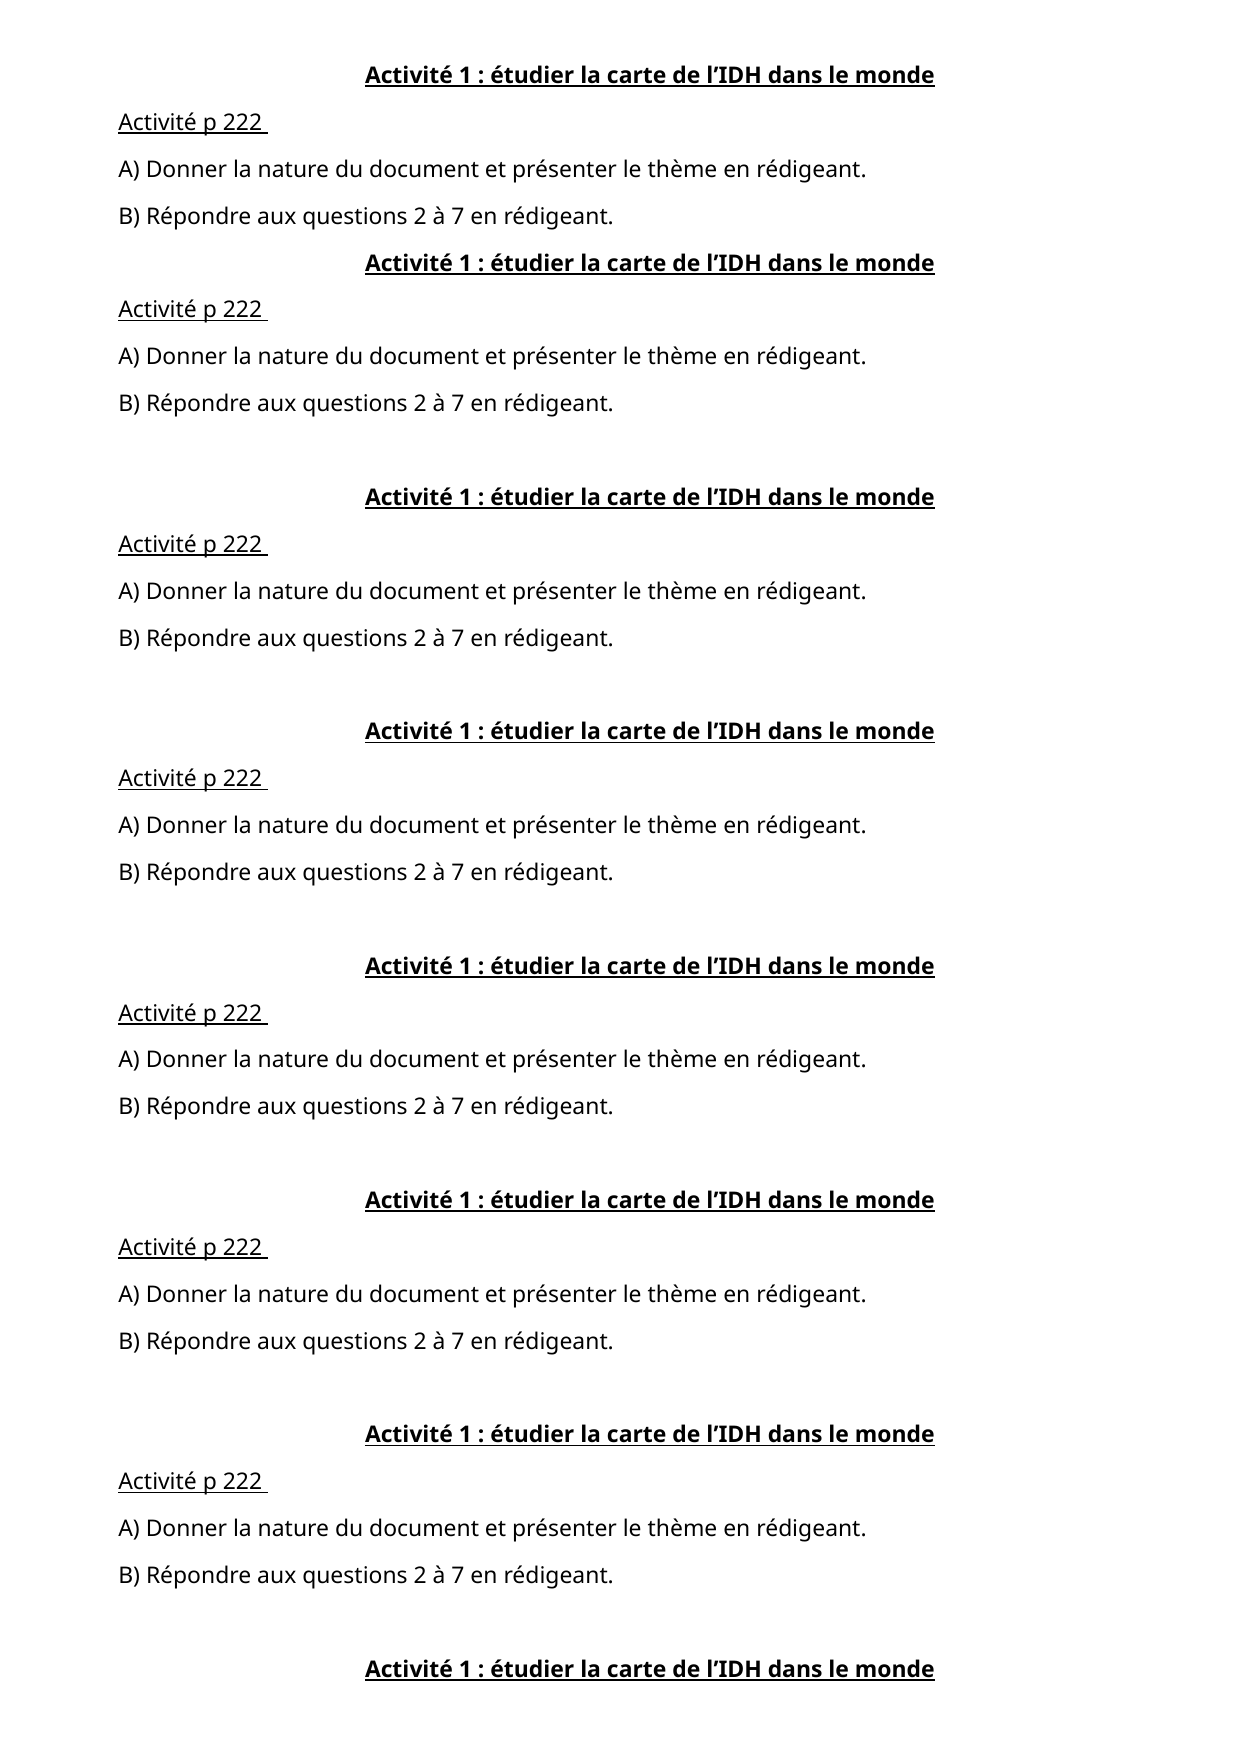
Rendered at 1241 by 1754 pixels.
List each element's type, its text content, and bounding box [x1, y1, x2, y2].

text A) Donner la nature du document et présenter le thème en rédigeant. [118, 1043, 1181, 1075]
text B) Répondre aux questions 2 à 7 en rédigeant. [118, 200, 1181, 231]
text Activité p 222 [118, 106, 1181, 137]
text B) Répondre aux questions 2 à 7 en rédigeant. [118, 1559, 1181, 1590]
text A) Donner la nature du document et présenter le thème en rédigeant. [118, 340, 1181, 372]
text B) Répondre aux questions 2 à 7 en rédigeant. [118, 1325, 1181, 1356]
list Activité 1 : étudier la carte de l’IDH dans le monde [118, 1653, 1181, 1684]
list Activité 1 : étudier la carte de l’IDH dans le monde [118, 1184, 1181, 1215]
text Activité p 222 [118, 762, 1181, 793]
text A) Donner la nature du document et présenter le thème en rédigeant. [118, 1278, 1181, 1309]
text Activité p 222 [118, 528, 1181, 559]
text B) Répondre aux questions 2 à 7 en rédigeant. [118, 622, 1181, 653]
text A) Donner la nature du document et présenter le thème en rédigeant. [118, 809, 1181, 840]
text B) Répondre aux questions 2 à 7 en rédigeant. [118, 856, 1181, 887]
list Activité 1 : étudier la carte de l’IDH dans le monde [118, 715, 1181, 747]
text B) Répondre aux questions 2 à 7 en rédigeant. [118, 387, 1181, 418]
text A) Donner la nature du document et présenter le thème en rédigeant. [118, 153, 1181, 184]
list Activité 1 : étudier la carte de l’IDH dans le monde [118, 1418, 1181, 1450]
list Activité 1 : étudier la carte de l’IDH dans le monde [118, 59, 1181, 90]
text Activité p 222 [118, 1465, 1181, 1497]
text B) Répondre aux questions 2 à 7 en rédigeant. [118, 1090, 1181, 1122]
list Activité 1 : étudier la carte de l’IDH dans le monde [118, 247, 1181, 278]
text Activité p 222 [118, 293, 1181, 325]
text A) Donner la nature du document et présenter le thème en rédigeant. [118, 1512, 1181, 1543]
list Activité 1 : étudier la carte de l’IDH dans le monde [118, 950, 1181, 981]
text A) Donner la nature du document et présenter le thème en rédigeant. [118, 575, 1181, 606]
text Activité p 222 [118, 997, 1181, 1028]
text Activité p 222 [118, 1231, 1181, 1262]
list Activité 1 : étudier la carte de l’IDH dans le monde [118, 481, 1181, 512]
